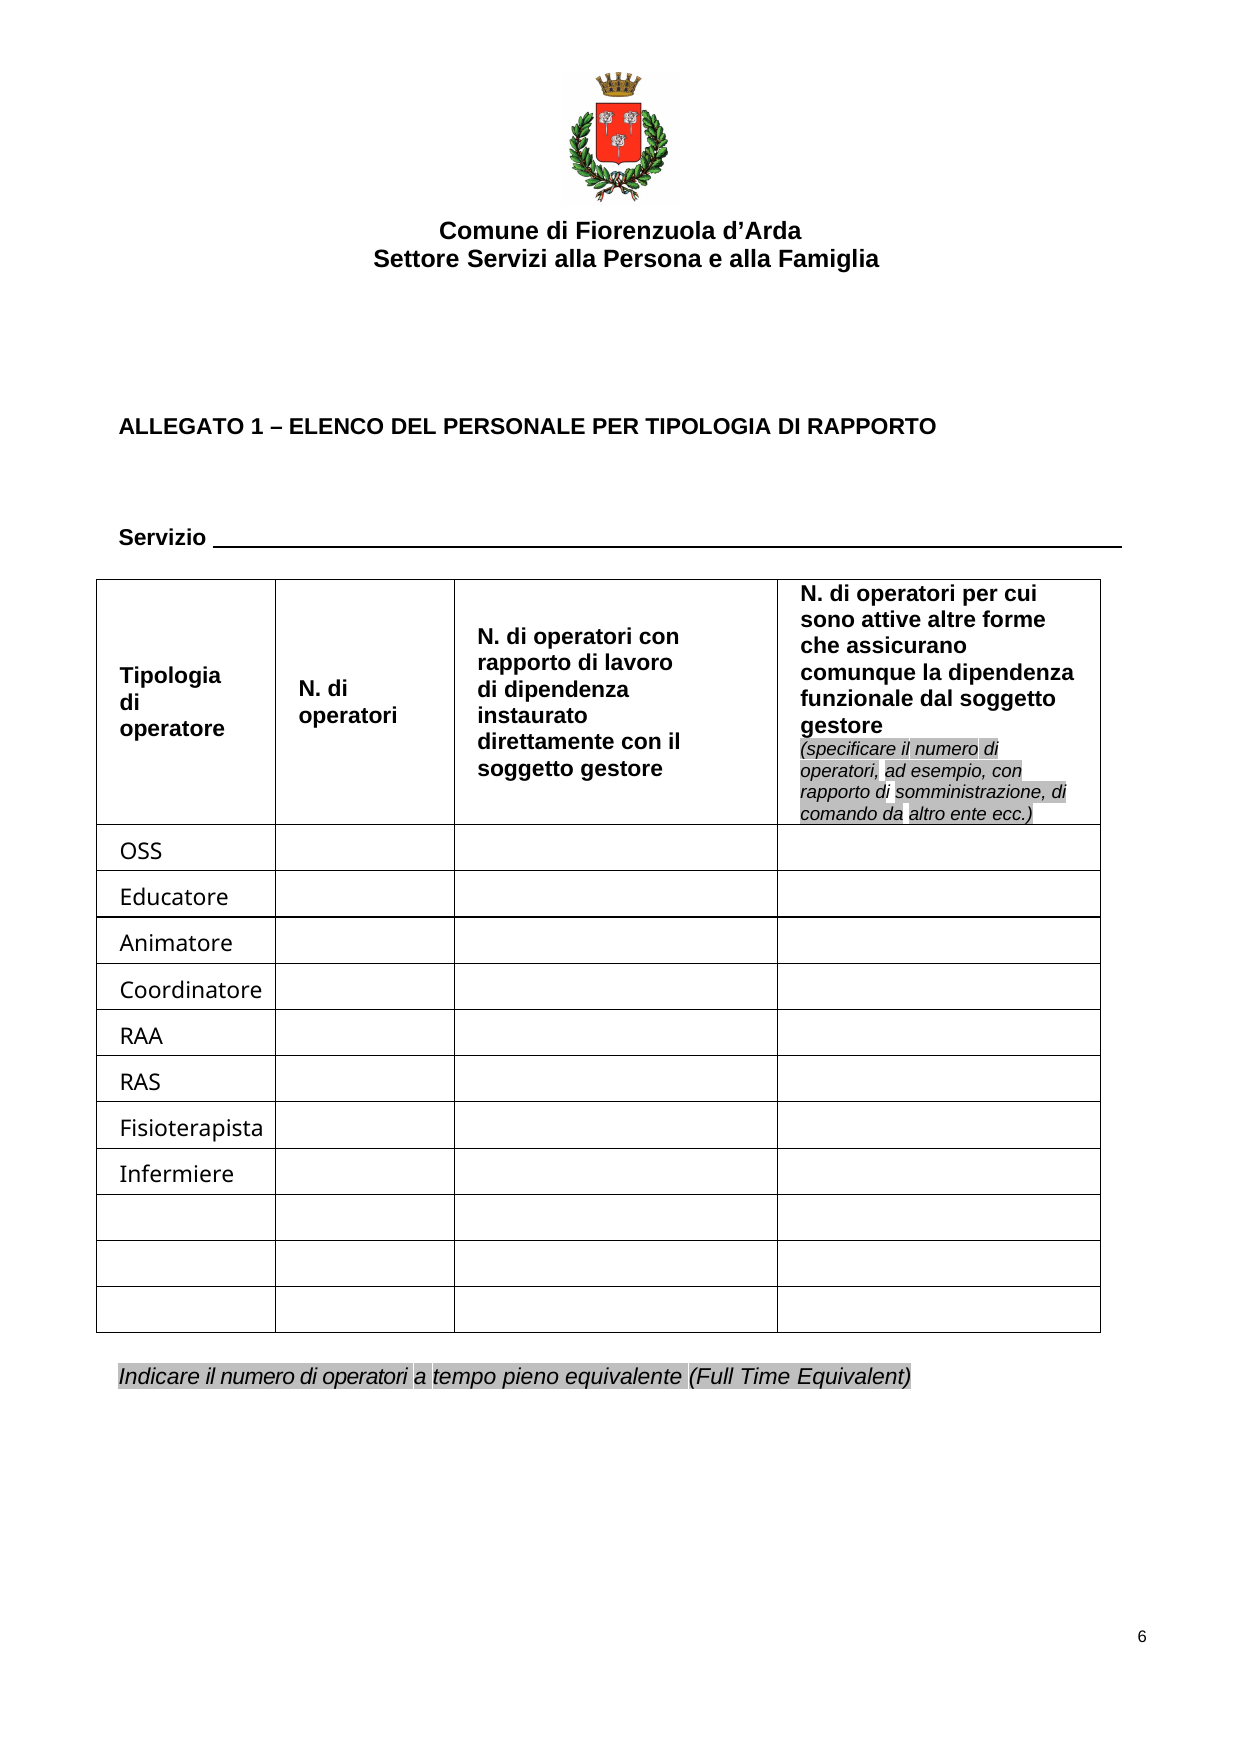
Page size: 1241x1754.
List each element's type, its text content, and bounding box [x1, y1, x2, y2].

table_cell [778, 1056, 1100, 1101]
table_cell [276, 1241, 454, 1286]
table_header N. di operatori con rapporto di lavoro di dipendenza instaurato direttamente con il soggetto gestore [455, 580, 777, 824]
table_cell Fisioterapista [97, 1102, 275, 1147]
table_cell [97, 1195, 275, 1240]
table_cell [778, 871, 1100, 916]
table_cell [778, 964, 1100, 1009]
table_cell [276, 1195, 454, 1240]
table_cell [778, 1287, 1100, 1332]
table_cell [455, 1287, 777, 1332]
table_cell [455, 1195, 777, 1240]
table_cell [778, 918, 1100, 963]
table_cell [276, 964, 454, 1009]
table_cell [455, 825, 777, 870]
table_header N. di operatori per cui sono attive altre forme che assicurano comunque la dipendenza funzionale dal soggetto gestore (specificare il numero di operatori, ad esempio, con rapporto di somministrazione, di comando da altro ente ecc.) [778, 580, 1100, 824]
table_cell [97, 1241, 275, 1286]
table_cell [97, 1287, 275, 1332]
table_cell [778, 1010, 1100, 1055]
table_cell [778, 1102, 1100, 1147]
table_cell [455, 1149, 777, 1193]
table_header Tipologia di operatore [97, 580, 275, 824]
table_header N. di operatori [276, 580, 454, 824]
table_cell [276, 1056, 454, 1101]
table_cell Animatore [97, 918, 275, 963]
table_cell [455, 918, 777, 963]
table_cell [778, 1195, 1100, 1240]
table_cell [778, 1241, 1100, 1286]
table_cell [455, 964, 777, 1009]
table_cell [276, 918, 454, 963]
table_cell [778, 825, 1100, 870]
table_cell [455, 1241, 777, 1286]
table_cell OSS [97, 825, 275, 870]
table_cell [276, 825, 454, 870]
table_cell [455, 1102, 777, 1147]
table_cell [276, 1287, 454, 1332]
table_cell [276, 1149, 454, 1193]
table_cell [276, 1010, 454, 1055]
table_cell [455, 1056, 777, 1101]
text Indicare il numero di operatori a tempo pieno equivalente (Full Time Equivalent) [118, 1363, 1146, 1389]
table_cell RAS [97, 1056, 275, 1101]
table_cell Infermiere [97, 1149, 275, 1193]
table_cell Coordinatore [97, 964, 275, 1009]
subtitle ALLEGATO 1 – ELENCO DEL PERSONALE PER TIPOLOGIA DI RAPPORTO [118, 413, 1146, 439]
text Servizio [118, 523, 1146, 550]
table_cell [276, 1102, 454, 1147]
table_cell Educatore [97, 871, 275, 916]
table_cell [276, 871, 454, 916]
table_cell [455, 871, 777, 916]
table_cell RAA [97, 1010, 275, 1055]
table_cell [778, 1149, 1100, 1193]
table_cell [455, 1010, 777, 1055]
